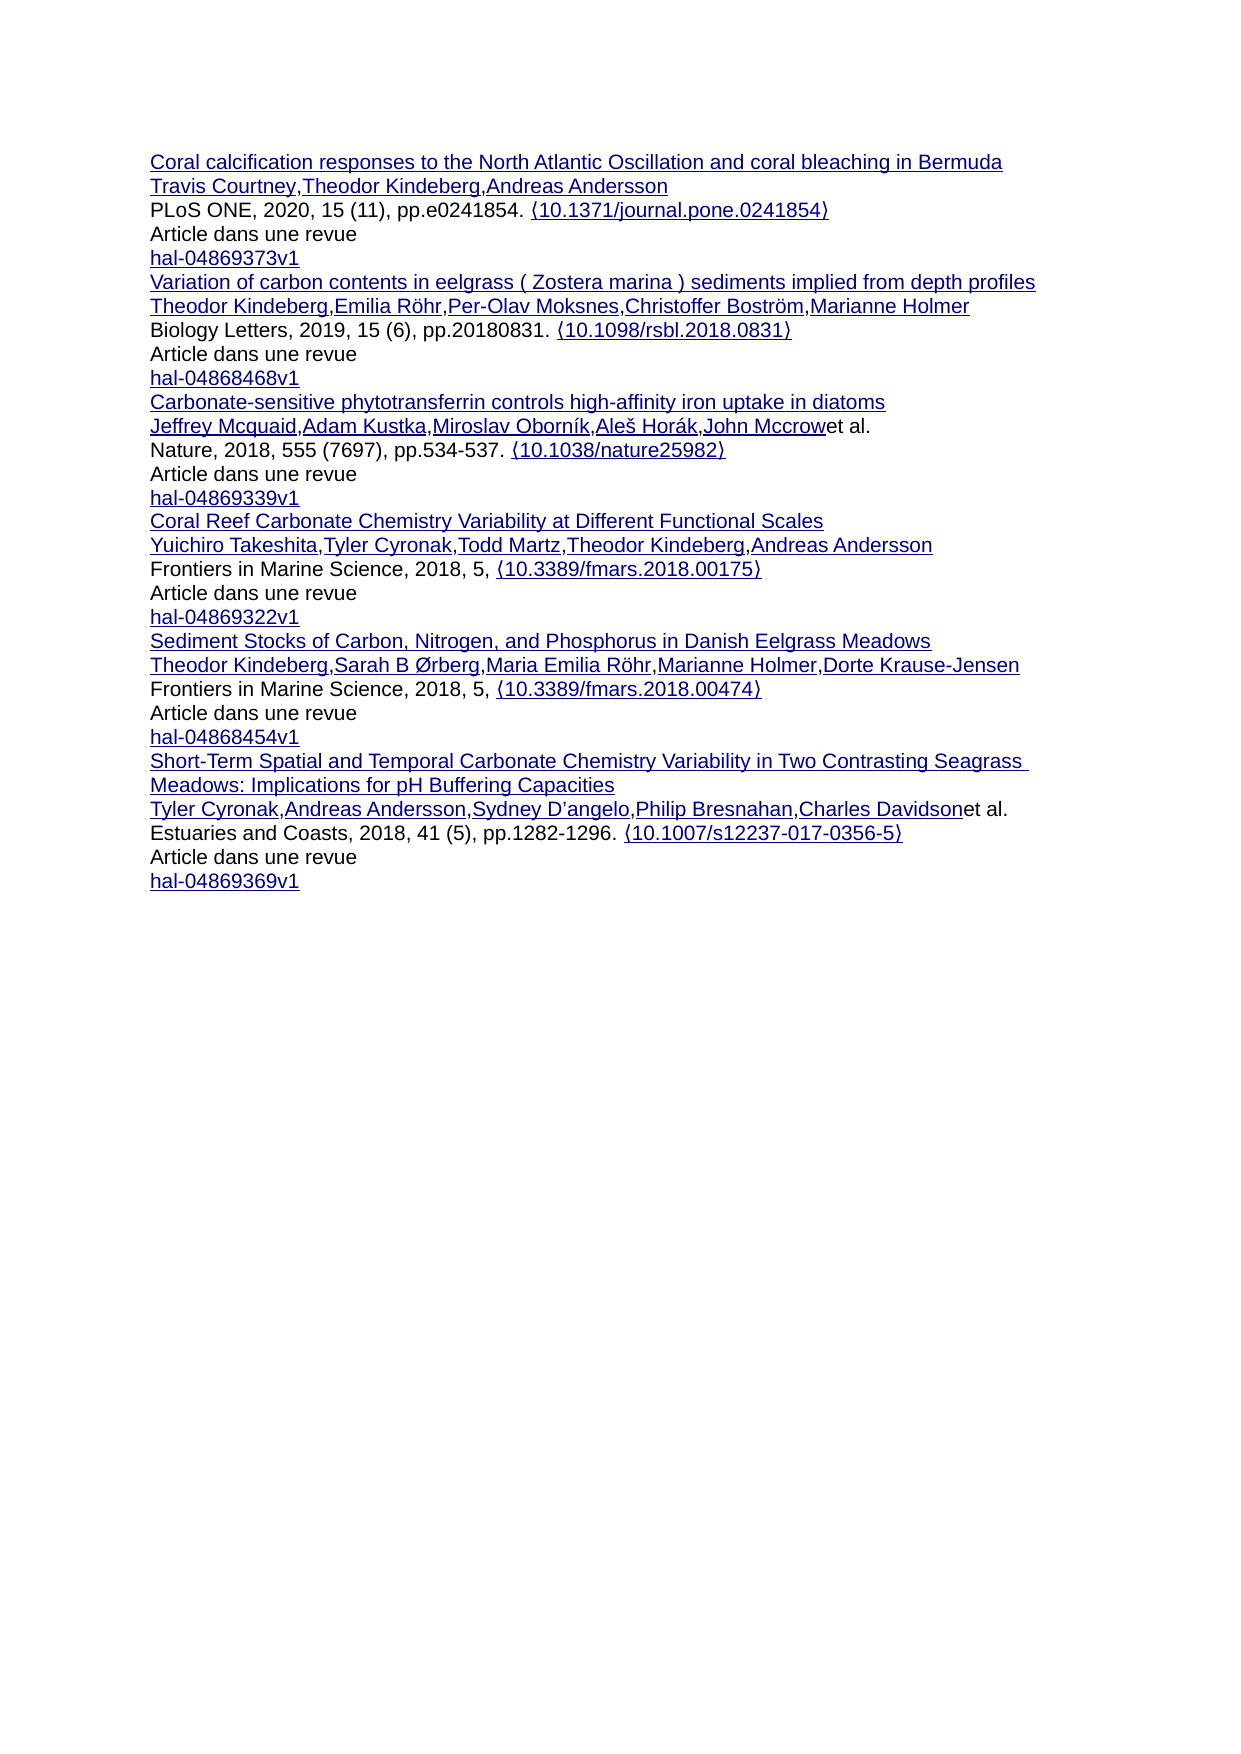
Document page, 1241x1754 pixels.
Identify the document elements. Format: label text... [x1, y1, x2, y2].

table_cell Short-Term Spatial and Temporal Carbonate Chemistry Variability in Two Contrasting Seagrass Meadows: Implications for pH Buffering Capacities Tyler Cyronak,Andreas Andersson,Sydney D’angelo,Philip Bresnahan,Charles Davidsonet al. Estuaries and Coasts, 2018, 41 (5), pp.1282-1296. ⟨10.1007/s12237-017-0356-5⟩ Article dans une revue hal-04869369v1 [150, 749, 1090, 893]
table_cell Coral Reef Carbonate Chemistry Variability at Different Functional Scales Yuichiro Takeshita,Tyler Cyronak,Todd Martz,Theodor Kindeberg,Andreas Andersson Frontiers in Marine Science, 2018, 5, ⟨10.3389/fmars.2018.00175⟩ Article dans une revue hal-04869322v1 [150, 509, 1090, 629]
table_cell Variation of carbon contents in eelgrass ( Zostera marina ) sediments implied from depth profiles Theodor Kindeberg,Emilia Röhr,Per-Olav Moksnes,Christoffer Boström,Marianne Holmer Biology Letters, 2019, 15 (6), pp.20180831. ⟨10.1098/rsbl.2018.0831⟩ Article dans une revue hal-04868468v1 [150, 270, 1090, 389]
table_cell Coral calcification responses to the North Atlantic Oscillation and coral bleaching in Bermuda Travis Courtney,Theodor Kindeberg,Andreas Andersson PLoS ONE, 2020, 15 (11), pp.e0241854. ⟨10.1371/journal.pone.0241854⟩ Article dans une revue hal-04869373v1 [150, 150, 1090, 270]
table_cell Carbonate-sensitive phytotransferrin controls high-affinity iron uptake in diatoms Jeffrey Mcquaid,Adam Kustka,Miroslav Oborník,Aleš Horák,John Mccrowet al. Nature, 2018, 555 (7697), pp.534-537. ⟨10.1038/nature25982⟩ Article dans une revue hal-04869339v1 [150, 390, 1090, 509]
table_cell Sediment Stocks of Carbon, Nitrogen, and Phosphorus in Danish Eelgrass Meadows Theodor Kindeberg,Sarah B Ørberg,Maria Emilia Röhr,Marianne Holmer,Dorte Krause-Jensen Frontiers in Marine Science, 2018, 5, ⟨10.3389/fmars.2018.00474⟩ Article dans une revue hal-04868454v1 [150, 629, 1090, 749]
